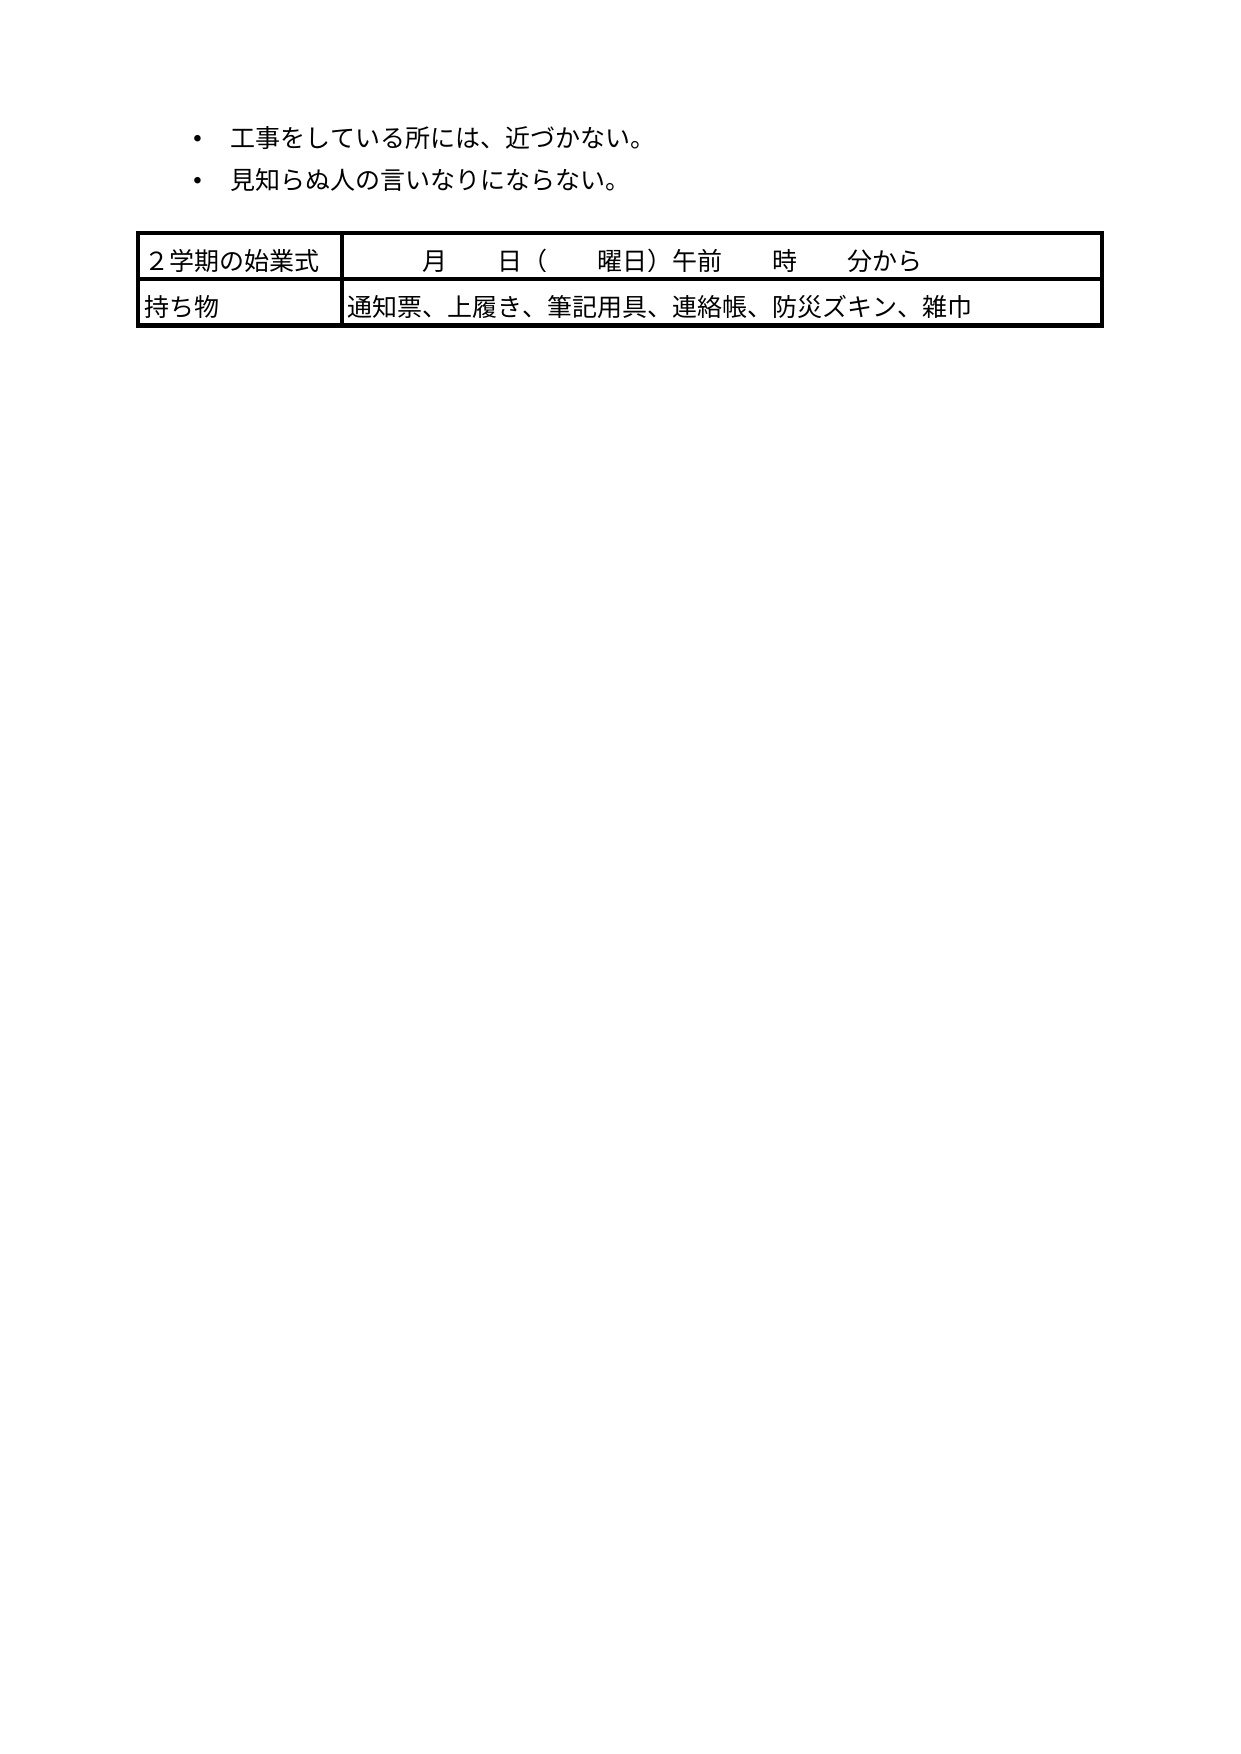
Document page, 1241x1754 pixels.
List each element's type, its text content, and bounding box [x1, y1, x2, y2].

list 見知らぬ人の言いなりにならない。 [193, 161, 1122, 197]
table_cell 通知票、上履き、筆記用具、連絡帳、防災ズキン、雑巾 [344, 281, 1100, 323]
list 工事をしている所には、近づかない。 [193, 118, 1122, 154]
table_header 月 日（ 曜日）午前 時 分から [344, 235, 1100, 277]
table_cell 持ち物 [140, 281, 340, 323]
table_header ２学期の始業式 [140, 235, 340, 277]
